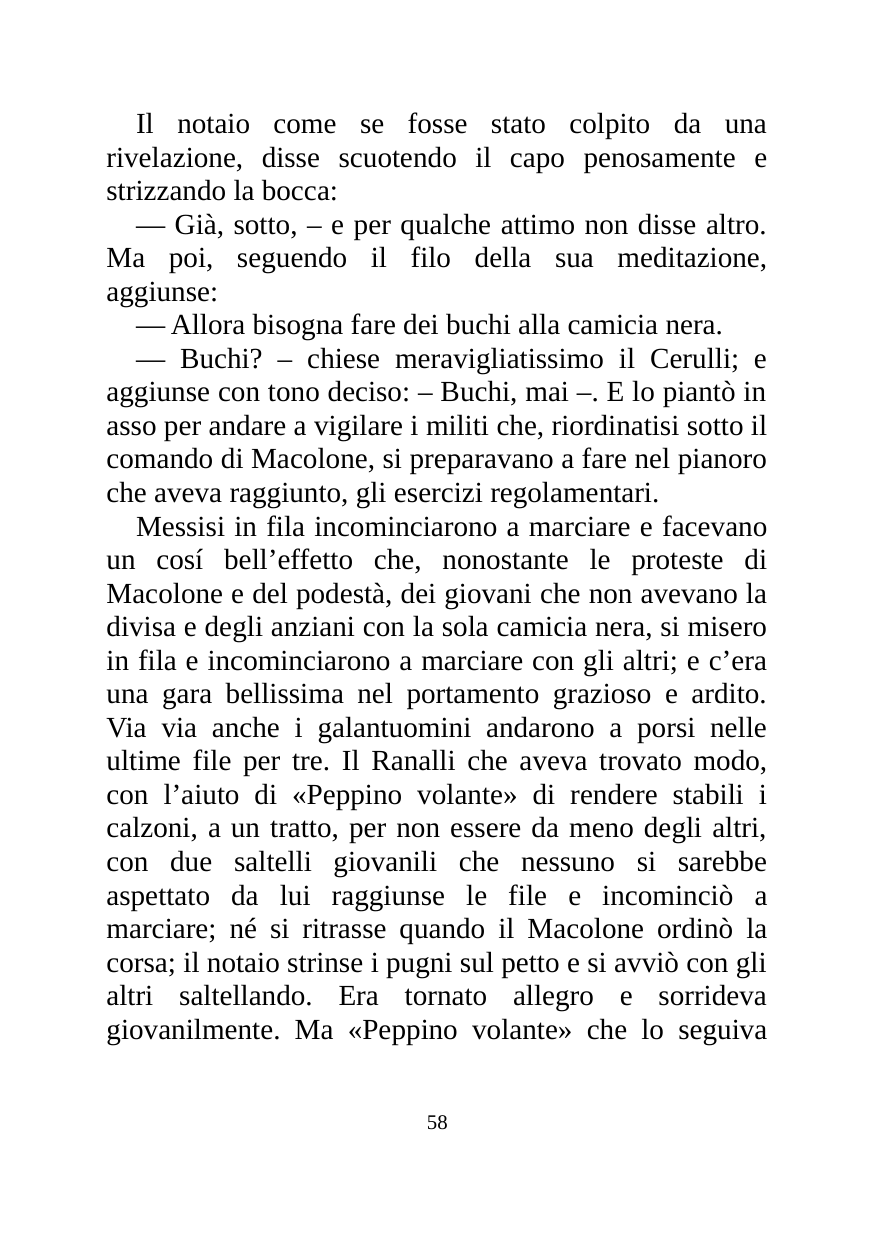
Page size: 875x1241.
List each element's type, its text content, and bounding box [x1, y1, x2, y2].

text — Buchi? – chiese meravigliatissimo il Cerulli; e aggiunse con tono deciso: – Buchi, mai –. E lo piantò in asso per andare a vigilare i militi che, riordinatisi sotto il comando di Macolone, si preparavano a fare nel pianoro che aveva raggiunto, gli esercizi regolamentari. [106, 341, 768, 509]
text Il notaio come se fosse stato colpito da una rivelazione, disse scuotendo il capo penosamente e strizzando la bocca: [106, 106, 768, 207]
text — Già, sotto, – e per qualche attimo non disse altro. Ma poi, seguendo il filo della sua meditazione, aggiunse: [106, 207, 768, 307]
text Messisi in fila incominciarono a marciare e facevano un cosí bell’effetto che, nonostante le proteste di Macolone e del podestà, dei giovani che non avevano la divisa e degli anziani con la sola camicia nera, si misero in fila e incominciarono a marciare con gli altri; e c’era una gara bellissima nel portamento grazioso e ardito. Via via anche i galantuomini andarono a porsi nelle ultime file per tre. Il Ranalli che aveva trovato modo, con l’aiuto di «Peppino volante» di rendere stabili i calzoni, a un tratto, per non essere da meno degli altri, con due saltelli giovanili che nessuno si sarebbe aspettato da lui raggiunse le file e incominciò a marciare; né si ritrasse quando il Macolone ordinò la corsa; il notaio strinse i pugni sul petto e si avviò con gli altri saltellando. Era tornato allegro e sorrideva giovanilmente. Ma «Peppino volante» che lo seguiva [106, 509, 768, 1045]
text — Allora bisogna fare dei buchi alla camicia nera. [106, 307, 768, 341]
